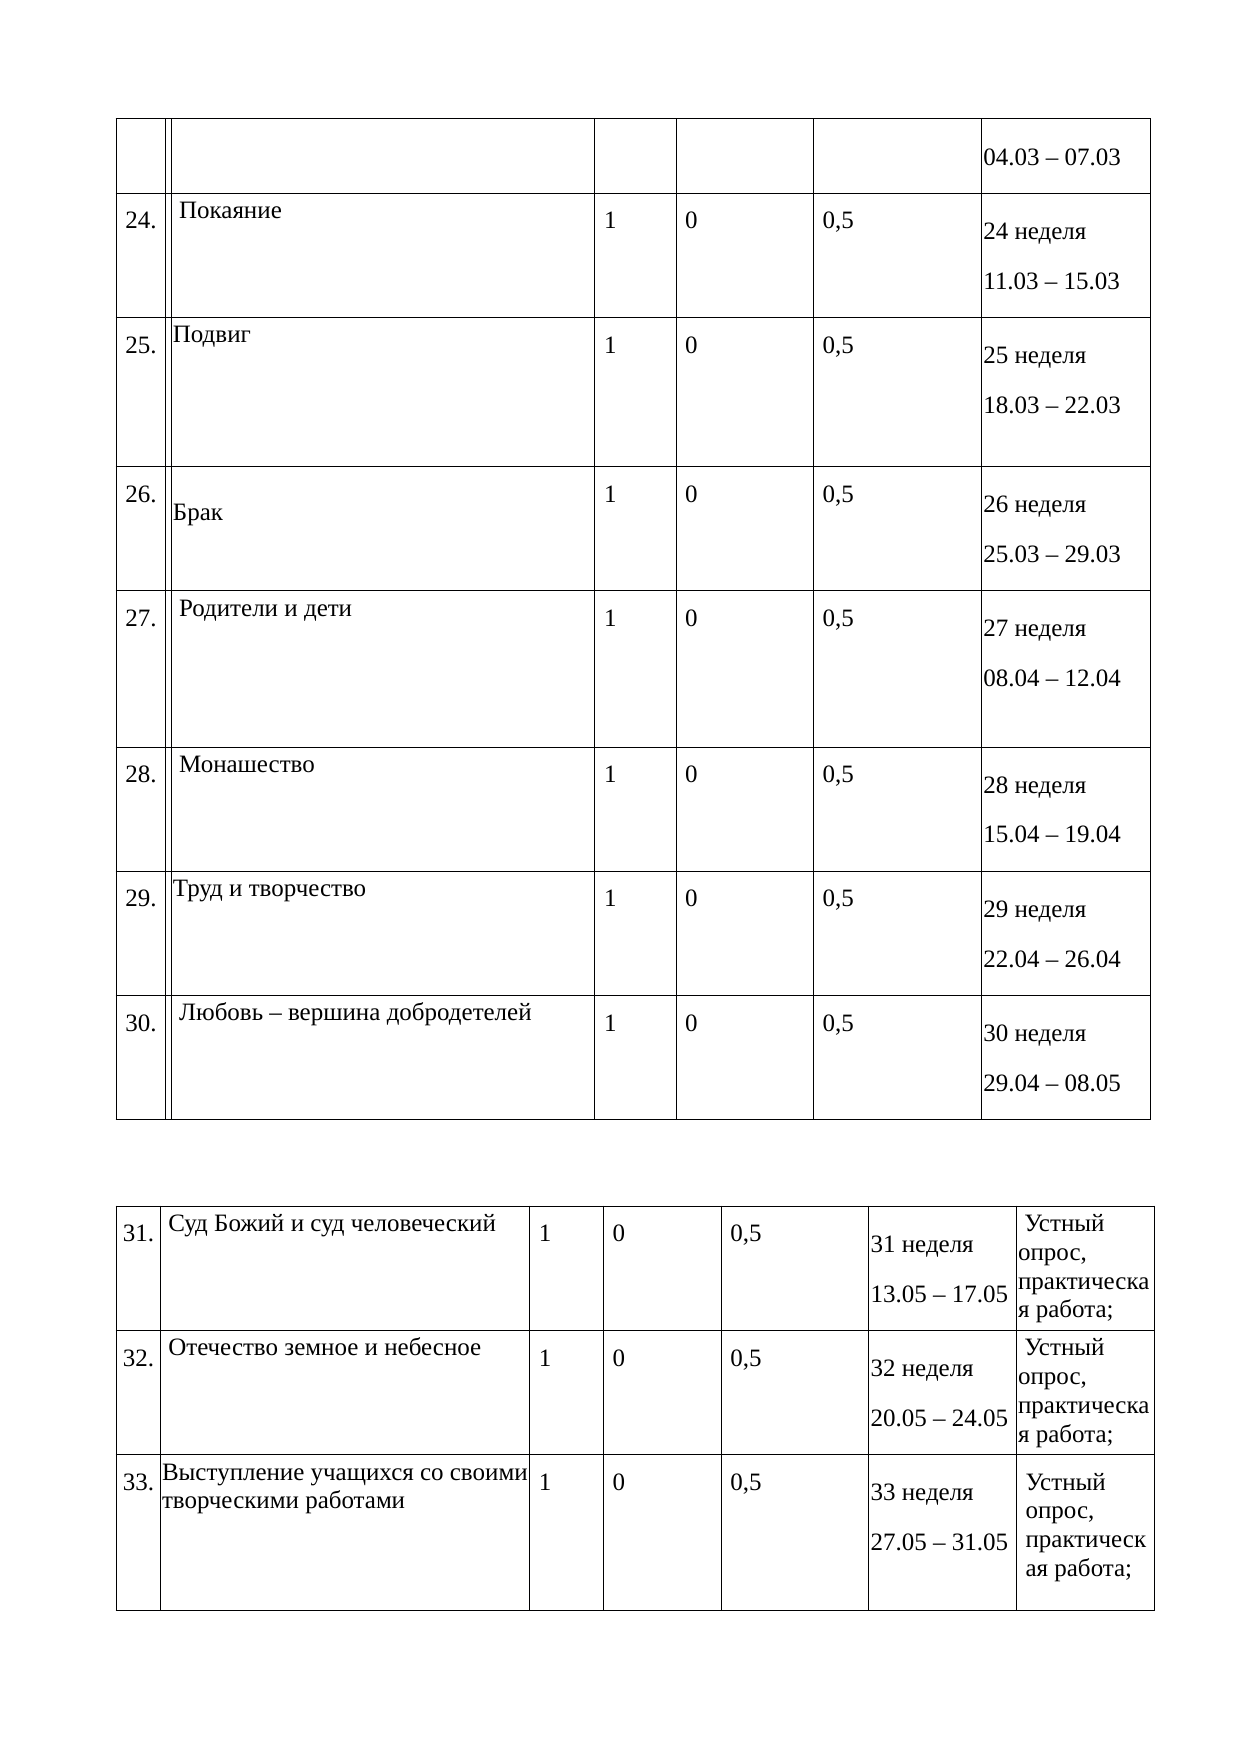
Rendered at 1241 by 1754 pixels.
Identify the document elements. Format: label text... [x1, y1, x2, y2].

table_cell Отечество земное и небесное [161, 1331, 529, 1454]
table_cell 0,5 [722, 1331, 868, 1454]
table_cell 1 [595, 467, 676, 590]
table_cell 28 неделя 15.04 – 19.04 [982, 748, 1150, 871]
table_cell [166, 591, 171, 747]
table_cell [595, 119, 676, 193]
table_cell Труд и творчество [172, 872, 594, 995]
table_cell 1 [595, 748, 676, 871]
table_cell 0,5 [814, 591, 981, 747]
table_cell 32. [117, 1331, 160, 1454]
table_cell 28. [117, 748, 165, 871]
table_cell 0,5 [814, 194, 981, 317]
table_cell 0 [677, 467, 813, 590]
table_cell 0 [677, 872, 813, 995]
table_cell 0,5 [814, 467, 981, 590]
table_cell [166, 467, 171, 590]
table_cell 0 [677, 748, 813, 871]
table_cell Монашество [172, 748, 594, 871]
table_cell 29 неделя 22.04 – 26.04 [982, 872, 1150, 995]
table_cell Выступление учащихся со своими творческими работами [161, 1455, 529, 1610]
table_cell Родители и дети [172, 591, 594, 747]
table_cell 0,5 [722, 1455, 868, 1610]
table_cell 25. [117, 318, 165, 466]
table_cell 0,5 [814, 318, 981, 466]
table_cell 0 [604, 1331, 721, 1454]
table_cell 33. [117, 1455, 160, 1610]
table_cell 1 [530, 1455, 603, 1610]
table_cell Покаяние [172, 194, 594, 317]
table_cell 33 неделя 27.05 – 31.05 [869, 1455, 1016, 1610]
table_cell 0 [677, 996, 813, 1119]
table_header Устный опрос, практическая работа; [1017, 1207, 1154, 1330]
table_header 0,5 [722, 1207, 868, 1330]
table_header 31. [117, 1207, 160, 1330]
table_cell 26. [117, 467, 165, 590]
table_cell [166, 318, 171, 466]
table_cell [166, 872, 171, 995]
table_header Суд Божий и суд человеческий [161, 1207, 529, 1330]
table_cell Брак [172, 467, 594, 590]
table_cell [166, 194, 171, 317]
table_cell 1 [530, 1331, 603, 1454]
table_cell [166, 119, 171, 193]
table_header 31 неделя 13.05 – 17.05 [869, 1207, 1016, 1330]
table_cell 27. [117, 591, 165, 747]
table_cell 0 [604, 1455, 721, 1610]
table_cell [677, 119, 813, 193]
table_cell Устный опрос, практическая работа; [1017, 1331, 1154, 1454]
table_cell Устный опрос, практическая работа; [1017, 1455, 1154, 1610]
table_cell [166, 748, 171, 871]
table_cell 29. [117, 872, 165, 995]
table_cell 30. [117, 996, 165, 1119]
table_cell 25 неделя 18.03 – 22.03 [982, 318, 1150, 466]
table_cell 1 [595, 591, 676, 747]
table_cell 1 [595, 318, 676, 466]
table_cell 24 неделя 11.03 – 15.03 [982, 194, 1150, 317]
table_cell 0 [677, 591, 813, 747]
table_cell Любовь – вершина добродетелей [172, 996, 594, 1119]
table_cell Подвиг [172, 318, 594, 466]
table_cell 04.03 – 07.03 [982, 119, 1150, 193]
table_cell [117, 119, 165, 193]
table_cell 0,5 [814, 748, 981, 871]
table_cell [172, 119, 594, 193]
table_cell 1 [595, 194, 676, 317]
table_header 1 [530, 1207, 603, 1330]
table_cell 26 неделя 25.03 – 29.03 [982, 467, 1150, 590]
table_cell [814, 119, 981, 193]
table_cell 32 неделя 20.05 – 24.05 [869, 1331, 1016, 1454]
table_cell 0,5 [814, 872, 981, 995]
table_cell 27 неделя 08.04 – 12.04 [982, 591, 1150, 747]
table_cell 0 [677, 318, 813, 466]
table_cell 1 [595, 996, 676, 1119]
table_cell 0 [677, 194, 813, 317]
table_cell [166, 996, 171, 1119]
table_cell 0,5 [814, 996, 981, 1119]
table_header 0 [604, 1207, 721, 1330]
table_cell 1 [595, 872, 676, 995]
table_cell 30 неделя 29.04 – 08.05 [982, 996, 1150, 1119]
table_cell 24. [117, 194, 165, 317]
